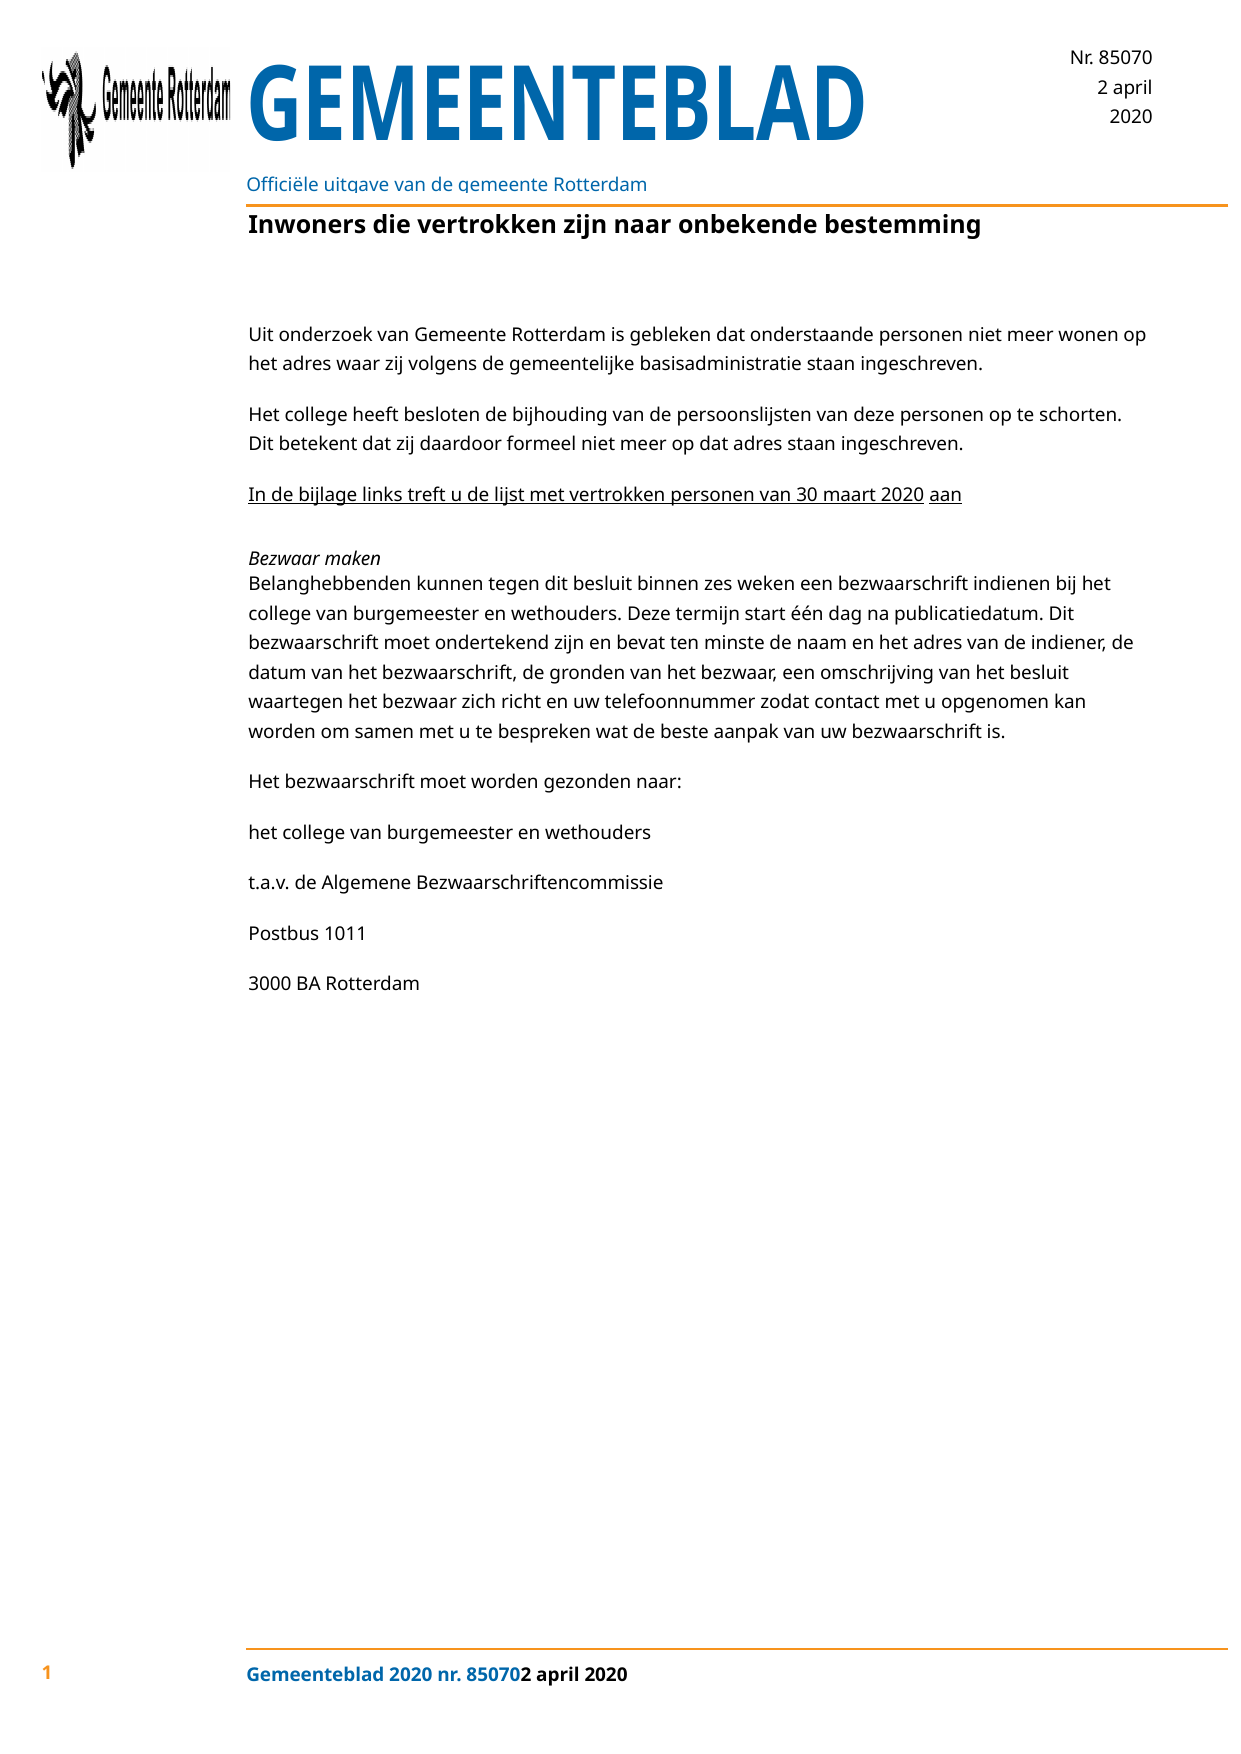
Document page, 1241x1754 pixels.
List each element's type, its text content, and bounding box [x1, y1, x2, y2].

text Uit onderzoek van Gemeente Rotterdam is gebleken dat onderstaande personen niet meer wonen op het adres waar zij volgens de gemeentelijke basisadministratie staan ingeschreven. [248, 321, 1152, 376]
text 3000 BA Rotterdam [248, 970, 1152, 996]
text Het bezwaarschrift moet worden gezonden naar: [248, 769, 1152, 794]
text t.a.v. de Algemene Bezwaarschriftencommissie [248, 869, 1152, 895]
text het college van burgemeester en wethouders [248, 819, 1152, 845]
text In de bijlage links treft u de lijst met vertrokken personen van 30 maart 2020 aan [248, 481, 1152, 506]
text Inwoners die vertrokken zijn naar onbekende bestemming [248, 207, 1152, 241]
picture [41, 47, 231, 172]
text Postbus 1011 [248, 920, 1152, 946]
text Belanghebbenden kunnen tegen dit besluit binnen zes weken een bezwaarschrift indienen bij het college van burgemeester en wethouders. Deze termijn start één dag na publicatiedatum. Dit bezwaarschrift moet ondertekend zijn en bevat ten minste de naam en het adres van de indiener, de datum van het bezwaarschrift, de gronden van het bezwaar, een omschrijving van het besluit waartegen het bezwaar zich richt en uw telefoonnummer zodat contact met u opgenomen kan worden om samen met u te bespreken wat de beste aanpak van uw bezwaarschrift is. [248, 570, 1152, 744]
text Het college heeft besloten de bijhouding van de persoonslijsten van deze personen op te schorten. Dit betekent dat zij daardoor formeel niet meer op dat adres staan ingeschreven. [248, 401, 1152, 456]
text Bezwaar maken [248, 545, 1152, 570]
